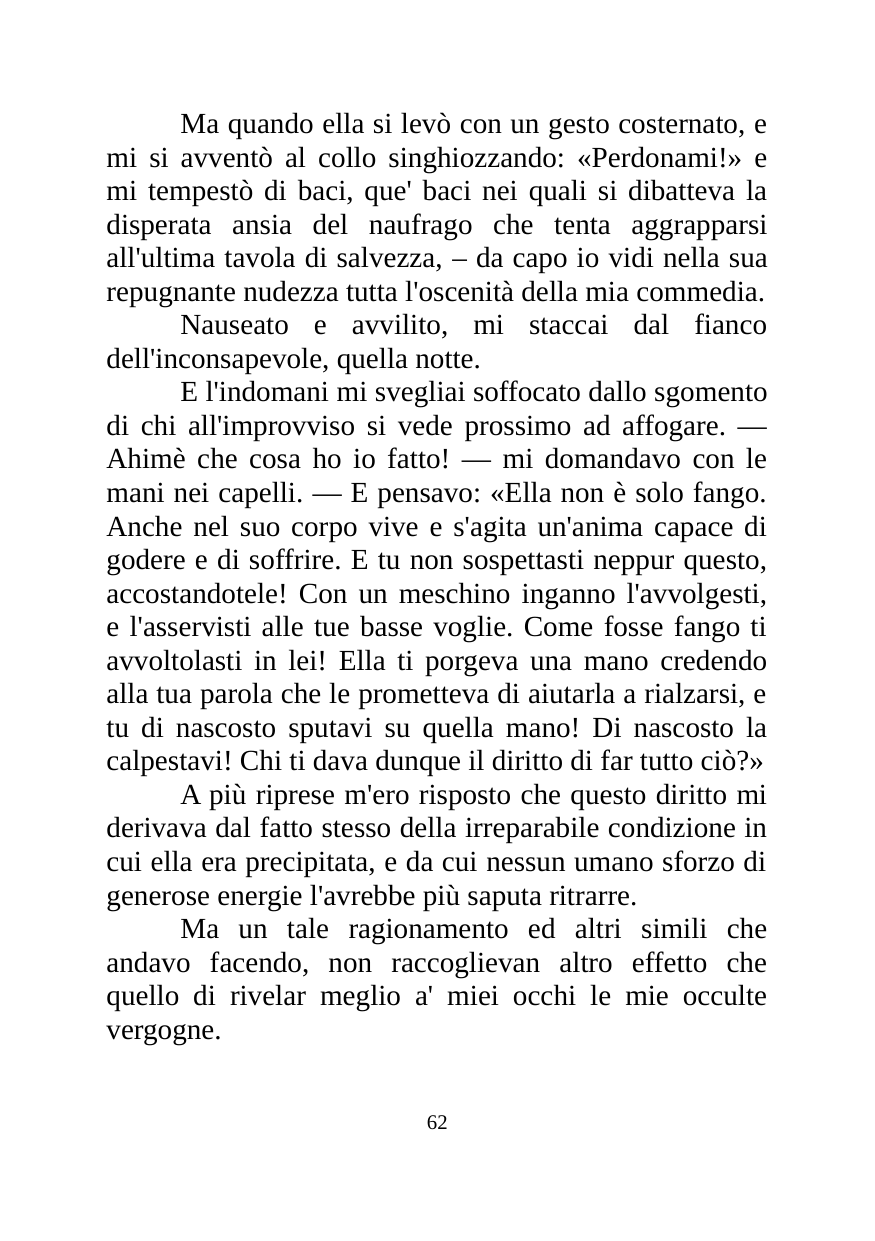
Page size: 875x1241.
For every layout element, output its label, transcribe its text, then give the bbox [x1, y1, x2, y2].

text A più riprese m'ero risposto che questo diritto mi derivava dal fatto stesso della irreparabile condizione in cui ella era precipitata, e da cui nessun umano sforzo di generose energie l'avrebbe più saputa ritrarre. [106, 777, 768, 911]
text Ma quando ella si levò con un gesto costernato, e mi si avventò al collo singhiozzando: «Perdonami!» e mi tempestò di baci, que' baci nei quali si dibatteva la disperata ansia del naufrago che tenta aggrapparsi all'ultima tavola di salvezza, – da capo io vidi nella sua repugnante nudezza tutta l'oscenità della mia commedia. [106, 106, 768, 307]
text Ma un tale ragionamento ed altri simili che andavo facendo, non raccoglievan altro effetto che quello di rivelar meglio a' miei occhi le mie occulte vergogne. [106, 911, 768, 1045]
text Nauseato e avvilito, mi staccai dal fianco dell'inconsapevole, quella notte. [106, 307, 768, 374]
text E l'indomani mi svegliai soffocato dallo sgomento di chi all'improvviso si vede prossimo ad affogare. — Ahimè che cosa ho io fatto! — mi domandavo con le mani nei capelli. — E pensavo: «Ella non è solo fango. Anche nel suo corpo vive e s'agita un'anima capace di godere e di soffrire. E tu non sospettasti neppur questo, accostandotele! Con un meschino inganno l'avvolgesti, e l'asservisti alle tue basse voglie. Come fosse fango ti avvoltolasti in lei! Ella ti porgeva una mano credendo alla tua parola che le prometteva di aiutarla a rialzarsi, e tu di nascosto sputavi su quella mano! Di nascosto la calpestavi! Chi ti dava dunque il diritto di far tutto ciò?» [106, 374, 768, 777]
